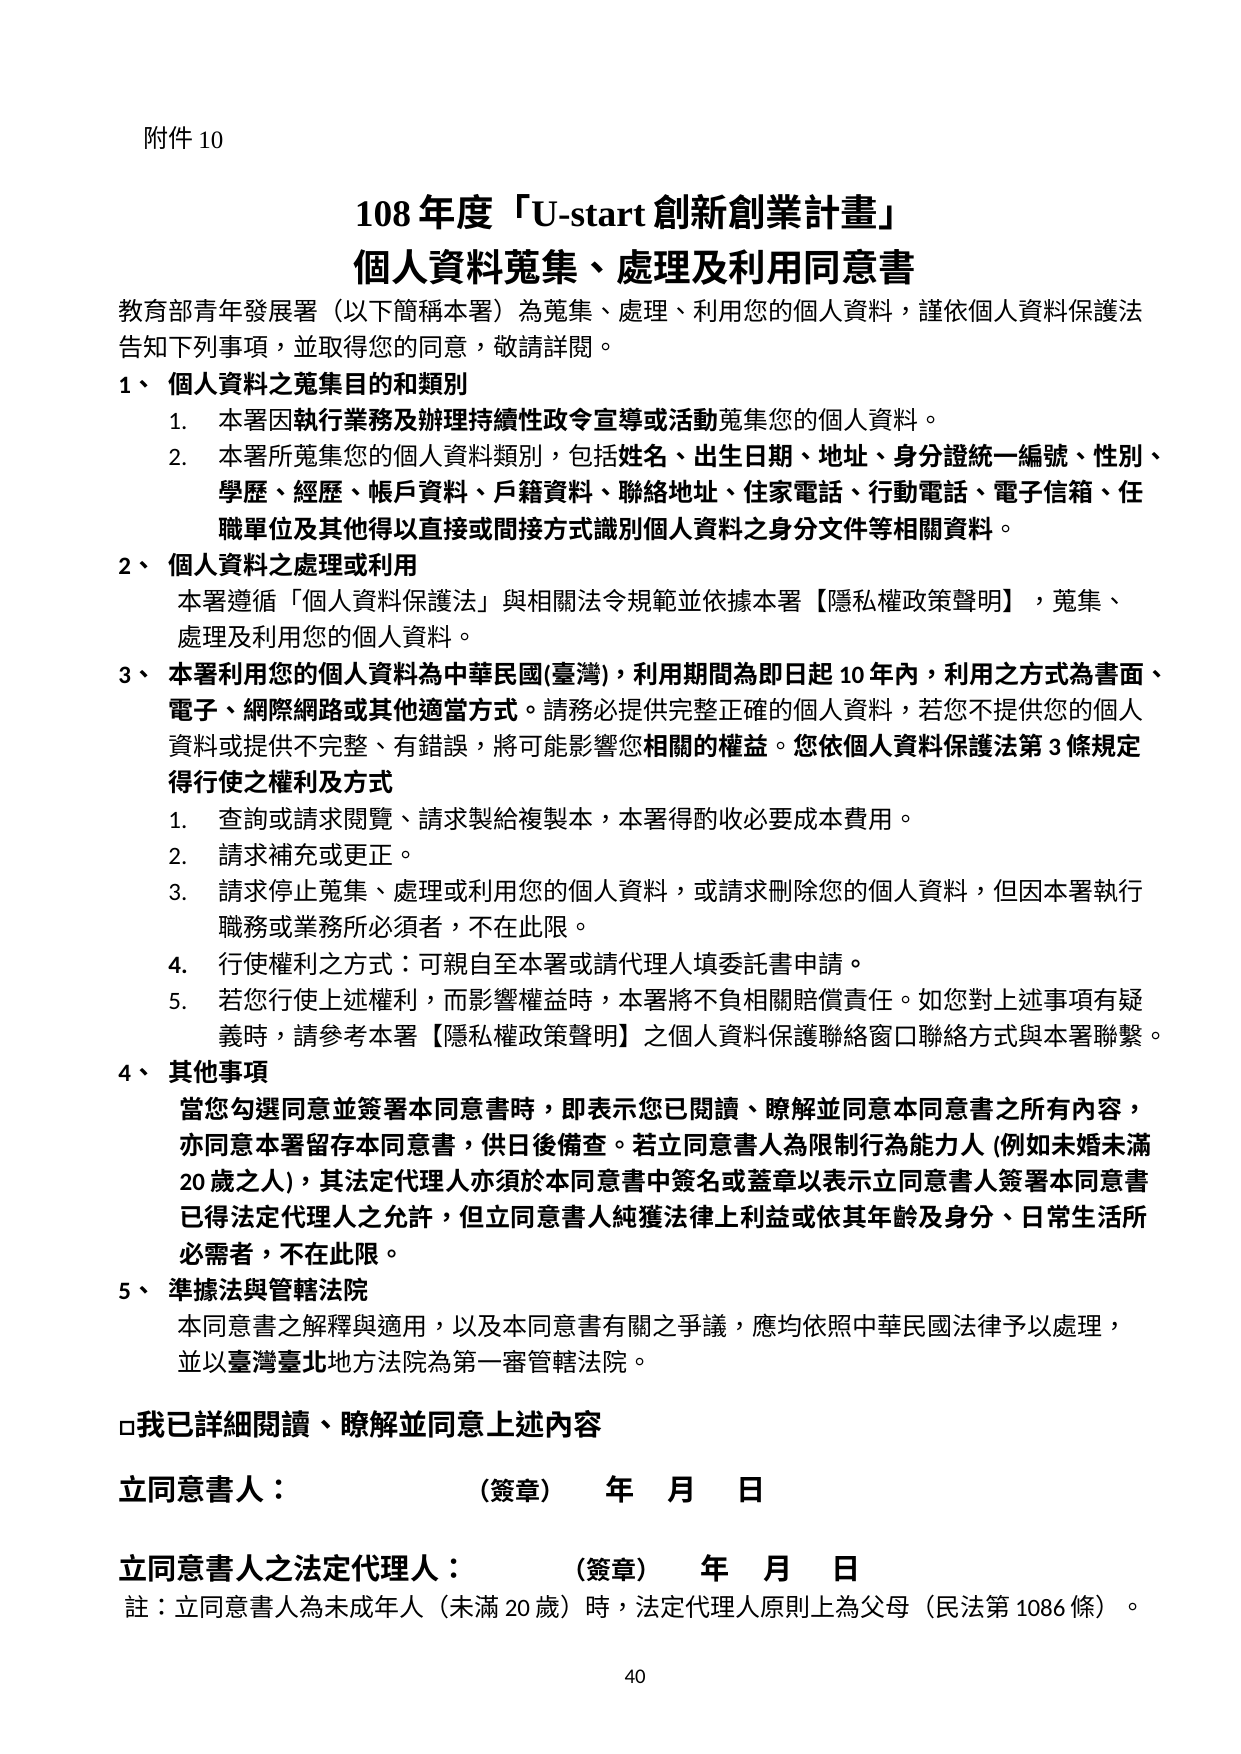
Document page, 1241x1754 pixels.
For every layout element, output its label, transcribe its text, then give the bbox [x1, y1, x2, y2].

text 108年度「U-start創新創業計畫」 [118, 183, 1152, 237]
list 個人資料之處理或利用 [118, 545, 1152, 582]
list 本署因執行業務及辦理持續性政令宣導或活動蒐集您的個人資料。 [168, 400, 1152, 437]
text 本署遵循「個人資料保護法」與相關法令規範並依據本署【隱私權政策聲明】，蒐集、處理及利用您的個人資料。 [177, 582, 1152, 654]
list 若您行使上述權利，而影響權益時，本署將不負相關賠償責任。如您對上述事項有疑義時，請參考本署【隱私權政策聲明】之個人資料保護聯絡窗口聯絡方式與本署聯繫。 [168, 980, 1152, 1053]
list 本署利用您的個人資料為中華民國(臺灣)，利用期間為即日起10年內，利用之方式為書面、電子、網際網路或其他適當方式。請務必提供完整正確的個人資料，若您不提供您的個人資料或提供不完整、有錯誤，將可能影響您相關的權益。您依個人資料保護法第3條規定得行使之權利及方式 [118, 654, 1152, 799]
text 附件10 [118, 118, 1152, 154]
list 其他事項 [118, 1053, 1152, 1089]
list 請求補充或更正。 [168, 835, 1152, 872]
text 立同意書人： （簽章） 年 月 日 [118, 1469, 1152, 1508]
text 立同意書人之法定代理人： （簽章） 年 月 日 [118, 1548, 1152, 1587]
text 個人資料蒐集、處理及利用同意書 [118, 237, 1152, 292]
text 本同意書之解釋與適用，以及本同意書有關之爭議，應均依照中華民國法律予以處理，並以臺灣臺北地方法院為第一審管轄法院。 [177, 1307, 1152, 1379]
list 行使權利之方式：可親自至本署或請代理人填委託書申請。 [168, 944, 1152, 980]
text 註：立同意書人為未成年人（未滿20歲）時，法定代理人原則上為父母（民法第1086條）。 [118, 1587, 1152, 1624]
list 個人資料之蒐集目的和類別 [118, 364, 1152, 400]
list 本署所蒐集您的個人資料類別，包括姓名、出生日期、地址、身分證統一編號、性別、學歷、經歷、帳戶資料、戶籍資料、聯絡地址、住家電話、行動電話、電子信箱、任職單位及其他得以直接或間接方式識別個人資料之身分文件等相關資料。 [168, 437, 1152, 545]
text □我已詳細閱讀、瞭解並同意上述內容 [118, 1404, 1152, 1444]
text 教育部青年發展署（以下簡稱本署）為蒐集、處理、利用您的個人資料，謹依個人資料保護法告知下列事項，並取得您的同意，敬請詳閱。 [118, 292, 1152, 364]
list 查詢或請求閱覽、請求製給複製本，本署得酌收必要成本費用。 [168, 799, 1152, 835]
list 準據法與管轄法院 [118, 1270, 1152, 1307]
list 請求停止蒐集、處理或利用您的個人資料，或請求刪除您的個人資料，但因本署執行職務或業務所必須者，不在此限。 [168, 872, 1152, 944]
text 當您勾選同意並簽署本同意書時，即表示您已閱讀、瞭解並同意本同意書之所有內容，亦同意本署留存本同意書，供日後備查。若立同意書人為限制行為能力人 (例如未婚未滿20歲之人)，其法定代理人亦須於本同意書中簽名或蓋章以表示立同意書人簽署本同意書已得法定代理人之允許，但立同意書人純獲法律上利益或依其年齡及身分、日常生活所必需者，不在此限。 [179, 1089, 1152, 1270]
